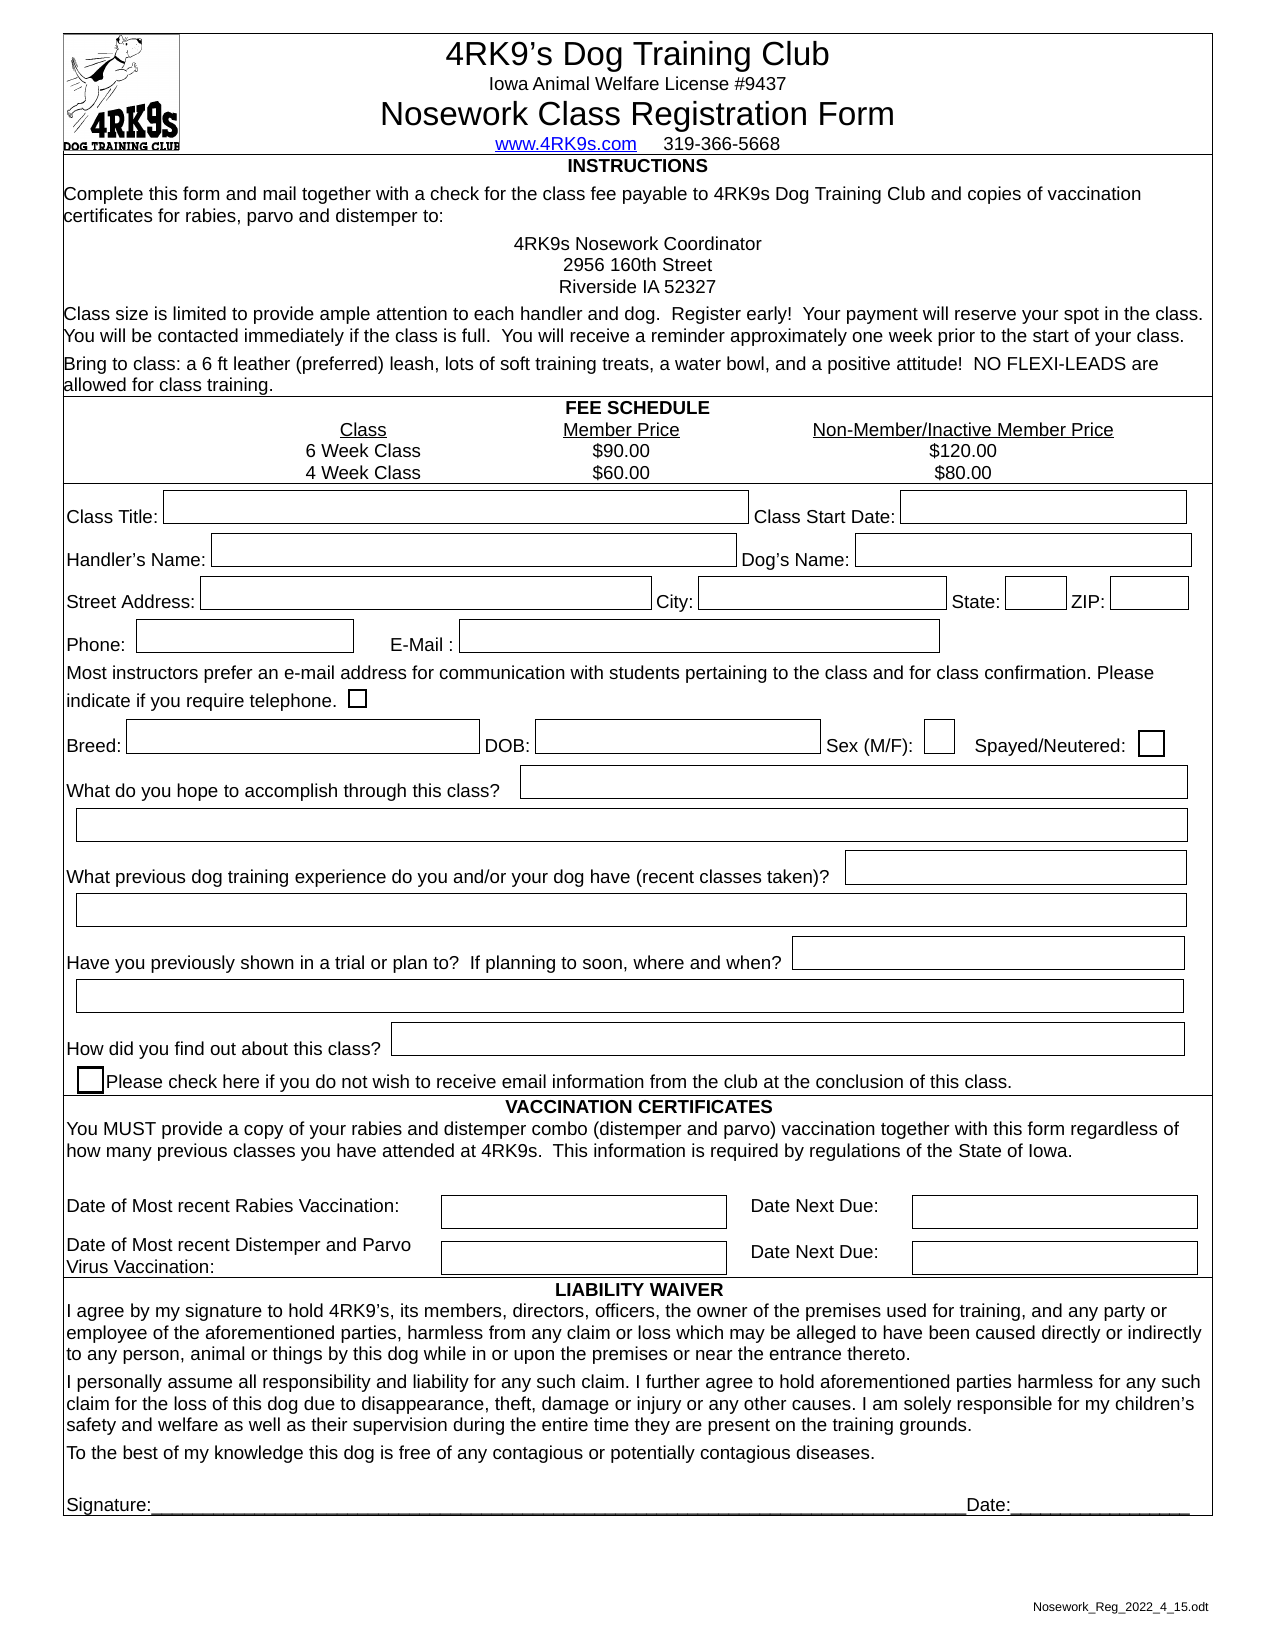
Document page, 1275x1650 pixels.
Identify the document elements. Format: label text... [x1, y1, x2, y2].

table_cell INSTRUCTIONS Complete this form and mail together with a check for the class fee payable to 4RK9s Dog Training Club and copies of vaccination certificates for rabies, parvo and distemper to: 4RK9s Nosework Coordinator 2956 160th Street Riverside IA 52327 Class size is limited to provide ample attention to each handler and dog. Register early! Your payment will reserve your spot in the class. You will be contacted immediately if the class is full. You will receive a reminder approximately one week prior to the start of your class. Bring to class: a 6 ft leather (preferred) leash, lots of soft training treats, a water bowl, and a positive attitude! NO FLEXI-LEADS are allowed for class training. [64, 155, 1212, 396]
table_cell Date Next Due: [732, 1228, 894, 1277]
table_header [64, 34, 213, 154]
table_header 4RK9’s Dog Training Club Iowa Animal Welfare License #9437 Nosework Class Registration Form www.4RK9s.com 319-366-5668 [213, 34, 1062, 154]
table_cell [894, 1228, 1212, 1277]
table_cell VACCINATION CERTIFICATES You MUST provide a copy of your rabies and distemper combo (distemper and parvo) vaccination together with this form regardless of how many previous classes you have attended at 4RK9s. This information is required by regulations of the State of Iowa. [64, 1096, 1212, 1182]
table_cell [432, 1228, 732, 1277]
table_cell FEE SCHEDULE Class Member Price Non-Member/Inactive Member Price 6 Week Class $90.00 $120.00 4 Week Class $60.00 $80.00 [64, 397, 1212, 483]
table_cell [894, 1183, 1212, 1228]
table_header [1062, 34, 1212, 154]
table_cell Date of Most recent Rabies Vaccination: [64, 1183, 432, 1228]
table_cell Class Title: Class Start Date: Handler’s Name: Dog’s Name: Street Address: City: State: ZIP: Phone: E-Mail : Most instructors prefer an e-mail address for communication with students pertaining to the class and for class confirmation. Please indicate if you require telephone. Breed: DOB: Sex (M/F): Spayed/Neutered: What do you hope to accomplish through this class? What previous dog training experience do you and/or your dog have (recent classes taken)? Have you previously shown in a trial or plan to? If planning to soon, where and when? How did you find out about this class? Please check here if you do not wish to receive email information from the club at the conclusion of this class. [64, 484, 1212, 1095]
table_cell [432, 1183, 732, 1228]
table_cell Date Next Due: [732, 1183, 894, 1228]
table_cell Date of Most recent Distemper and Parvo Virus Vaccination: [64, 1228, 432, 1277]
picture [64, 35, 179, 150]
table_cell LIABILITY WAIVER I agree by my signature to hold 4RK9’s, its members, directors, officers, the owner of the premises used for training, and any party or employee of the aforementioned parties, harmless from any claim or loss which may be alleged to have been caused directly or indirectly to any person, animal or things by this dog while in or upon the premises or near the entrance thereto. I personally assume all responsibility and liability for any such claim. I further agree to hold aforementioned parties harmless for any such claim for the loss of this dog due to disappearance, theft, damage or injury or any other causes. I am solely responsible for my children’s safety and welfare as well as their supervision during the entire time they are present on the training grounds. To the best of my knowledge this dog is free of any contagious or potentially contagious diseases. Signature: Date: [64, 1278, 1212, 1515]
